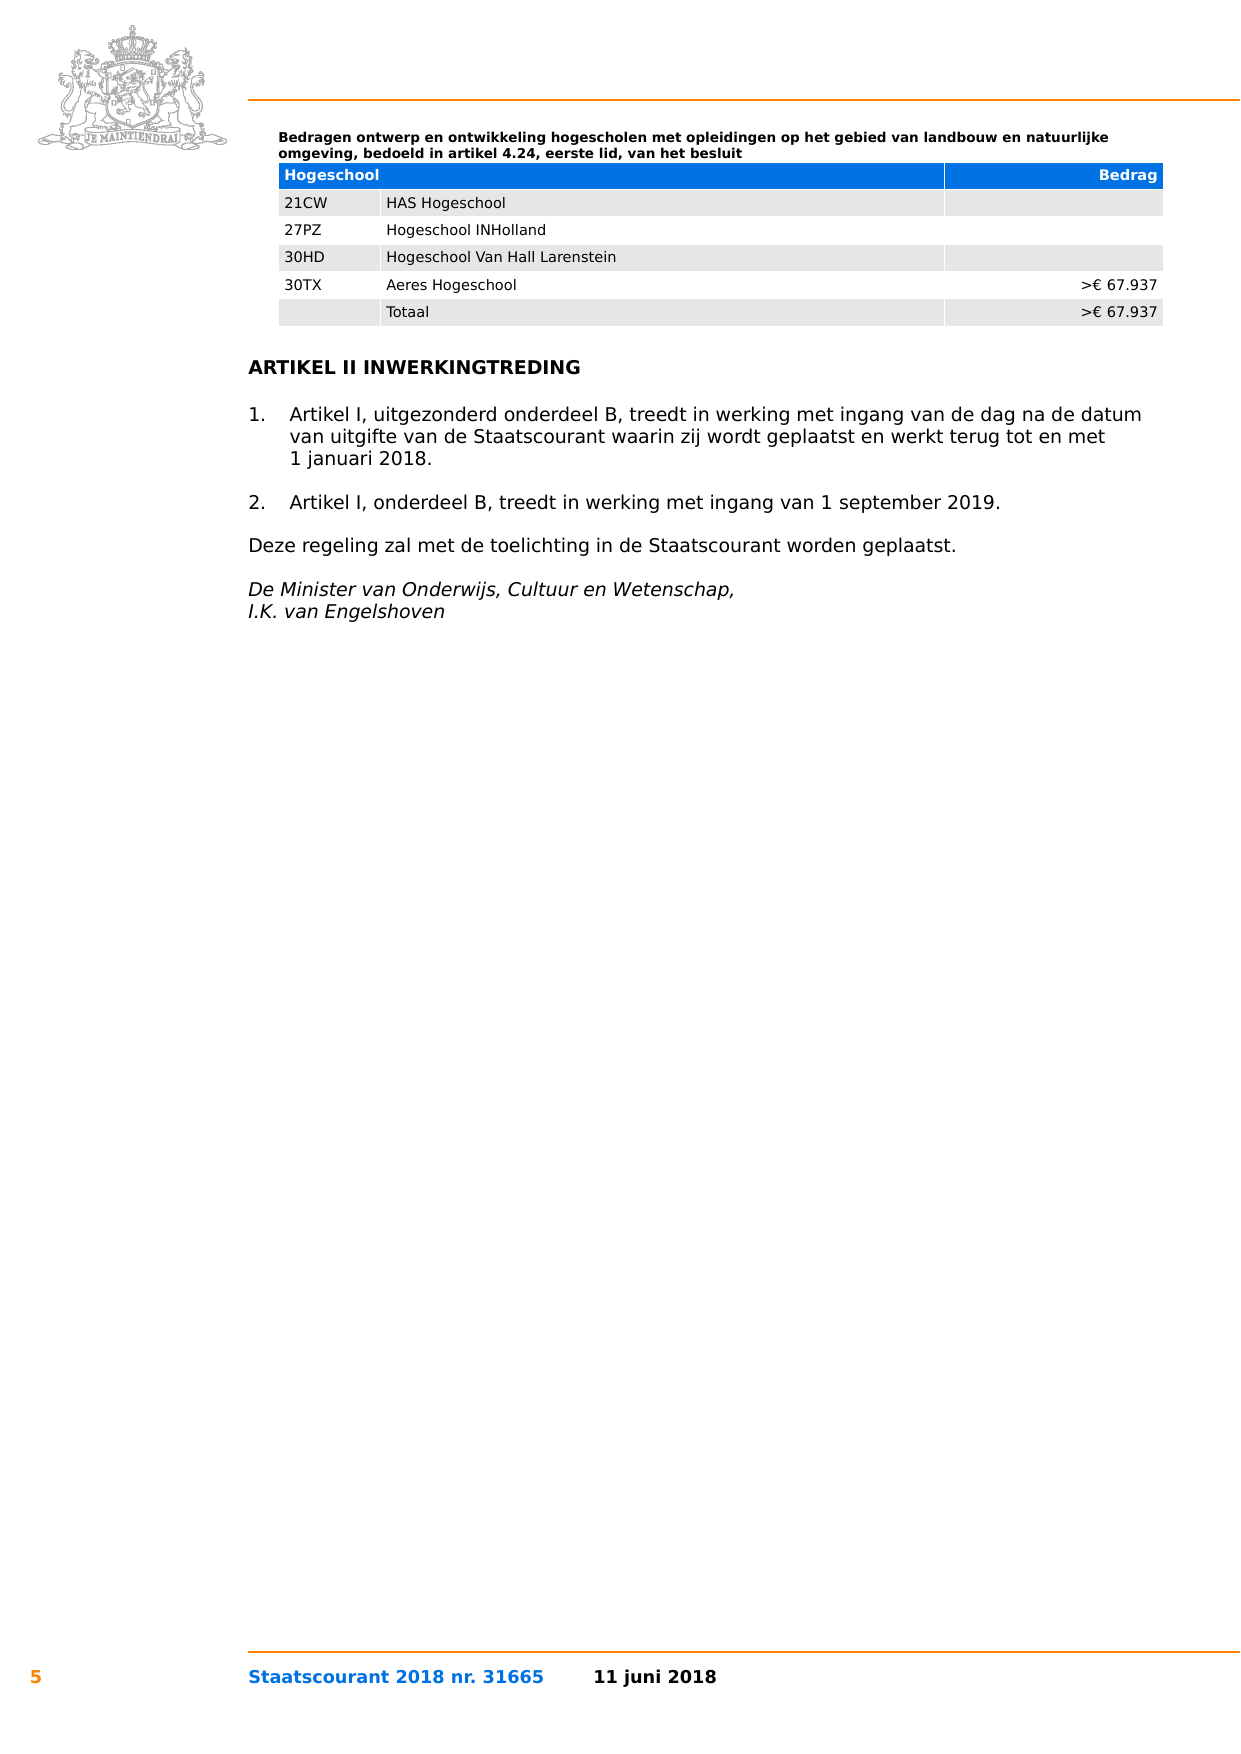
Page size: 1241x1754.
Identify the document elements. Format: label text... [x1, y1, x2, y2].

table_cell [945, 217, 1163, 243]
table_cell 30HD [279, 245, 380, 271]
table_cell Aeres Hogeschool [381, 272, 944, 298]
table_cell 30TX [279, 272, 380, 298]
table_cell HAS Hogeschool [381, 190, 944, 216]
table_cell >€ 67.937 [945, 299, 1163, 326]
table_header Bedragen ontwerp en ontwikkeling hogescholen met opleidingen op het gebied van landbouw en natuurlijke omgeving, bedoeld in artikel 4.24, eerste lid, van het besluit [278, 130, 1163, 161]
table_cell [279, 299, 380, 326]
table_cell Bedrag [945, 163, 1163, 189]
table_cell 21CW [279, 190, 380, 216]
text De Minister van Onderwijs, Cultuur en Wetenschap, I.K. van Engelshoven [248, 579, 1163, 623]
table_cell 27PZ [279, 217, 380, 243]
text 1. Artikel I, uitgezonderd onderdeel B, treedt in werking met ingang van de dag na de datum van uitgifte van de Staatscourant waarin zij wordt geplaatst en werkt terug tot en met 1 januari 2018. [248, 404, 1163, 470]
picture [38, 25, 227, 150]
table_cell >€ 67.937 [945, 272, 1163, 298]
table_cell [945, 190, 1163, 216]
table_cell [945, 245, 1163, 271]
table_cell Hogeschool INHolland [381, 217, 944, 243]
text Deze regeling zal met de toelichting in de Staatscourant worden geplaatst. [248, 535, 1163, 557]
table_cell Totaal [381, 299, 944, 326]
table_cell Hogeschool Van Hall Larenstein [381, 245, 944, 271]
text 2. Artikel I, onderdeel B, treedt in werking met ingang van 1 september 2019. [248, 492, 1163, 513]
subtitle ARTIKEL II INWERKINGTREDING [248, 357, 1163, 379]
table_cell Hogeschool [279, 163, 944, 189]
